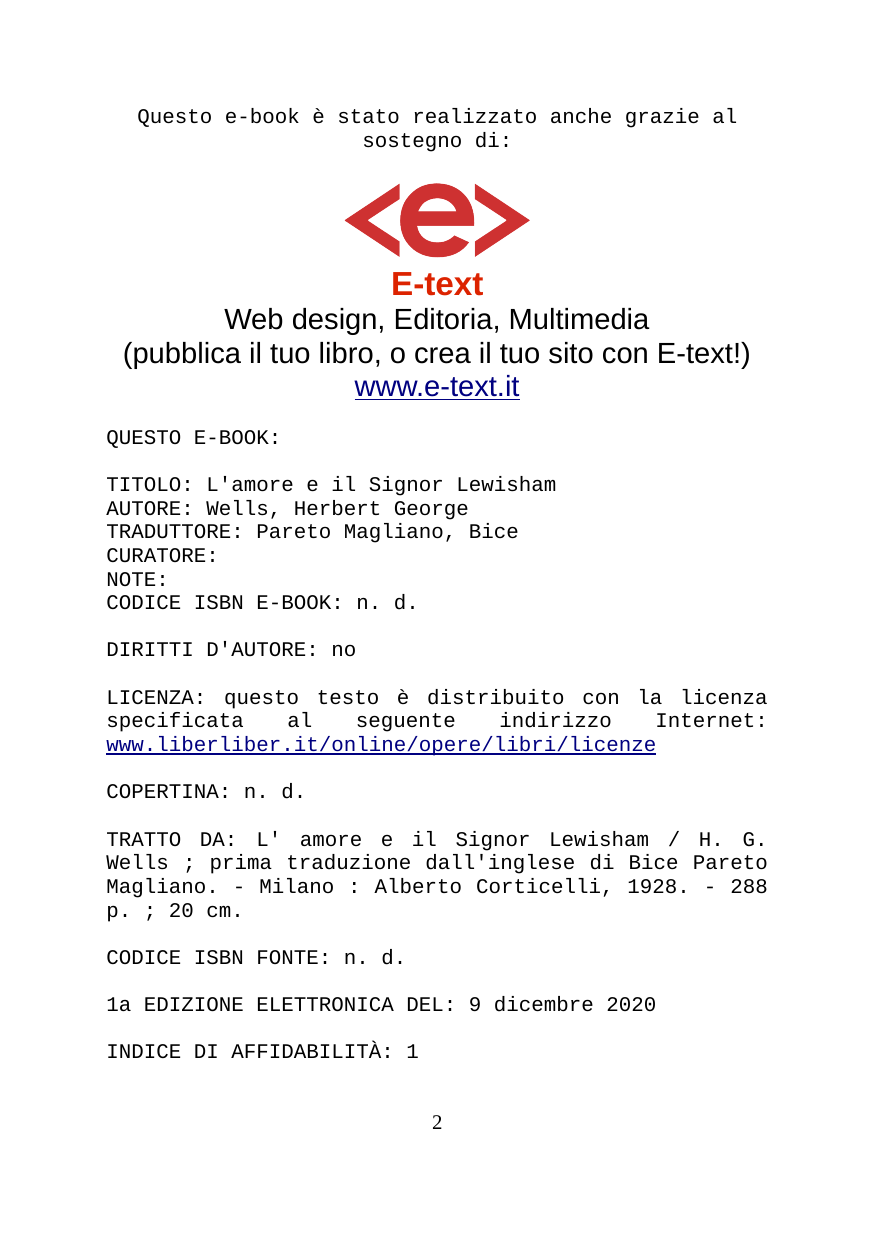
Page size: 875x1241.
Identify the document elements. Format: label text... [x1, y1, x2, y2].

text DIRITTI D'AUTORE: no [106, 639, 768, 663]
text TRADUTTORE: Pareto Magliano, Bice [106, 521, 768, 545]
text Web design, Editoria, Multimedia [106, 302, 768, 336]
text TITOLO: L'amore e il Signor Lewisham [106, 474, 768, 498]
text QUESTO E-BOOK: [106, 427, 768, 450]
text CODICE ISBN FONTE: n. d. [106, 947, 768, 971]
text COPERTINA: n. d. [106, 781, 768, 805]
text E-text [106, 264, 768, 302]
text CURATORE: [106, 545, 768, 568]
text Questo e-book è stato realizzato anche grazie al sostegno di: [106, 106, 768, 153]
text www.e-text.it [106, 369, 768, 403]
text INDICE DI AFFIDABILITÀ: 1 [106, 1041, 768, 1065]
picture [343, 183, 531, 258]
text (pubblica il tuo libro, o crea il tuo sito con E-text!) [106, 336, 768, 369]
text 1a EDIZIONE ELETTRONICA DEL: 9 dicembre 2020 [106, 994, 768, 1018]
text AUTORE: Wells, Herbert George [106, 498, 768, 521]
text CODICE ISBN E-BOOK: n. d. [106, 592, 768, 616]
text NOTE: [106, 568, 768, 592]
text LICENZA: questo testo è distribuito con la licenza specificata al seguente indirizzo Internet: www.liberliber.it/online/opere/libri/licenze [106, 687, 768, 758]
text TRATTO DA: L' amore e il Signor Lewisham / H. G. Wells ; prima traduzione dall'inglese di Bice Pareto Magliano. - Milano : Alberto Corticelli, 1928. - 288 p. ; 20 cm. [106, 829, 768, 923]
